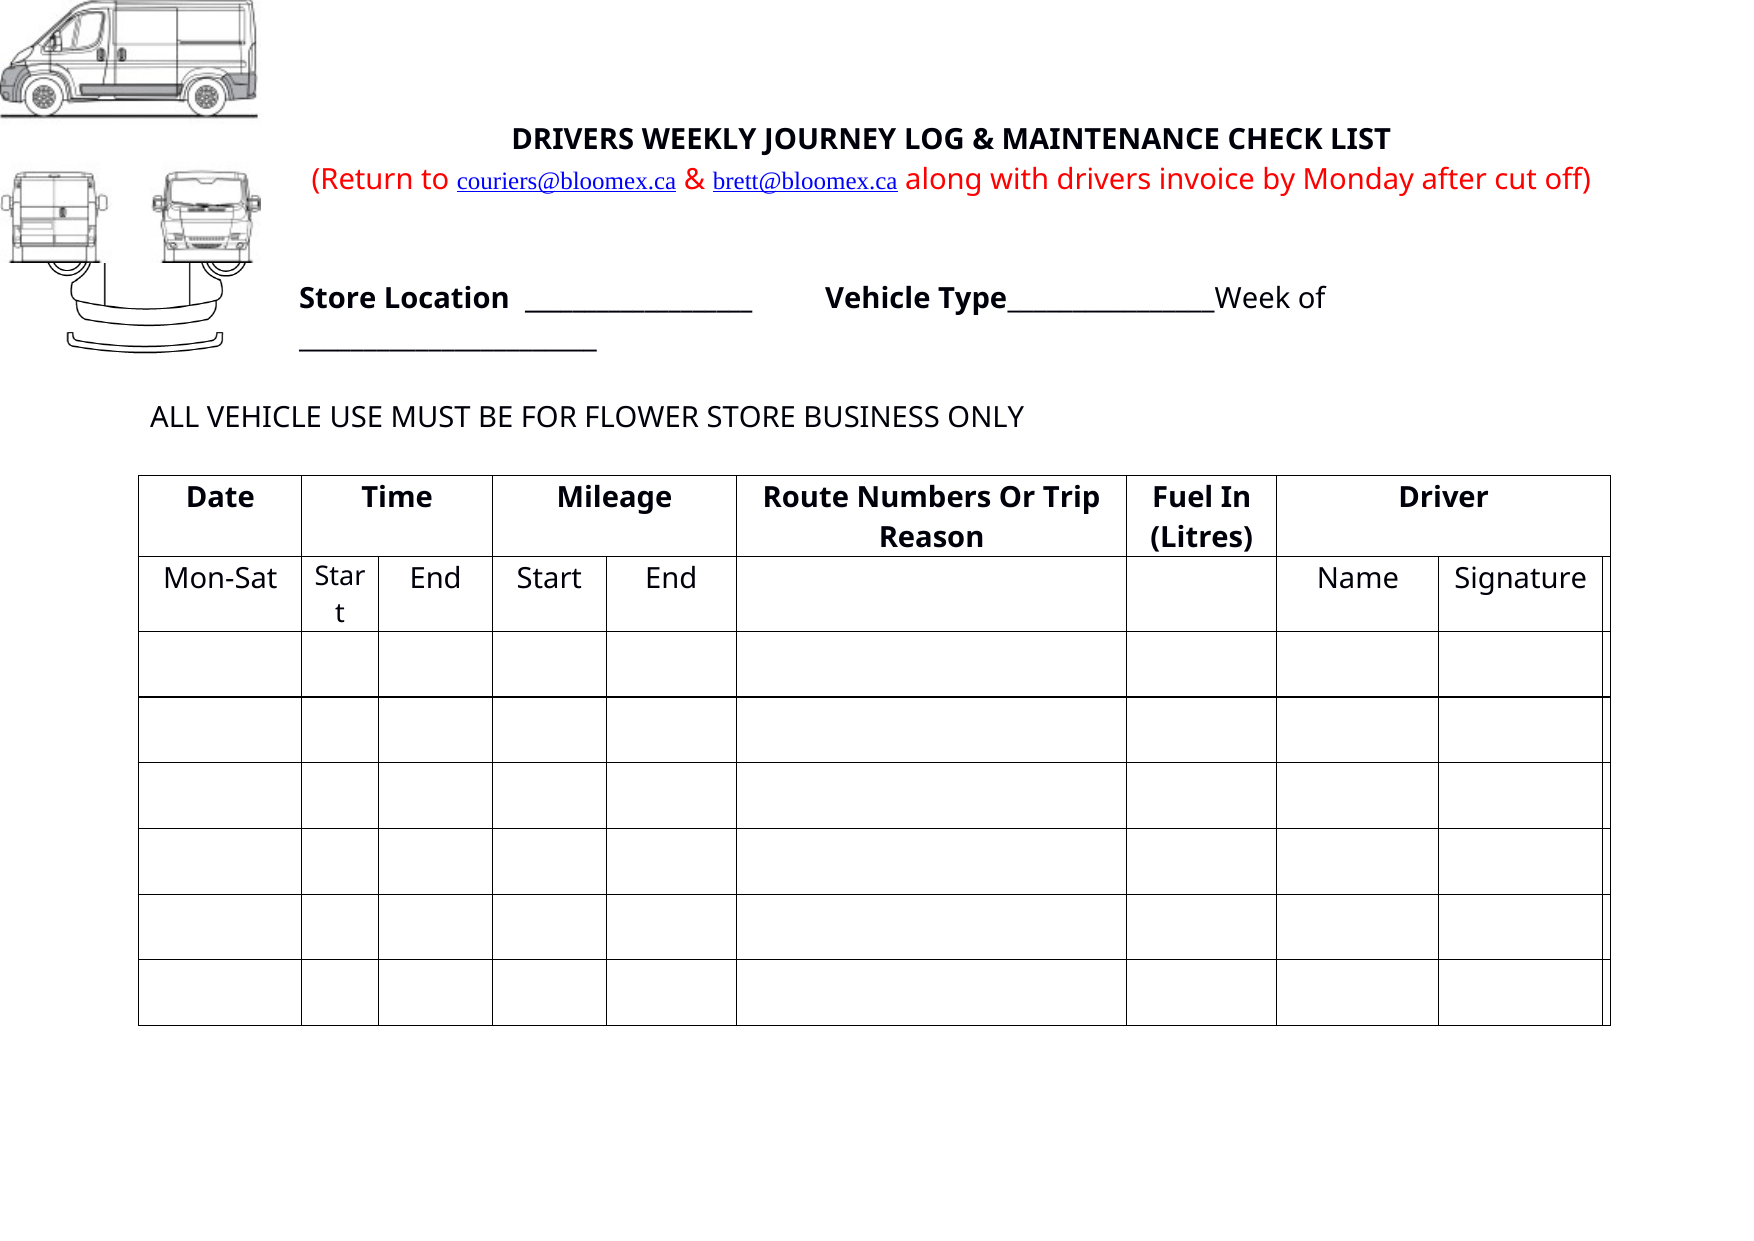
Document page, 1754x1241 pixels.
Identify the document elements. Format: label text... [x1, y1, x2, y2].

table_cell [1603, 557, 1610, 631]
table_cell [493, 698, 606, 762]
table_cell [379, 829, 492, 893]
table_cell [493, 632, 606, 696]
table_cell [1439, 698, 1602, 762]
table_cell [379, 960, 492, 1025]
text ALL VEHICLE USE MUST BE FOR FLOWER STORE BUSINESS ONLY [150, 396, 1604, 436]
table_cell [302, 632, 378, 696]
table_cell [302, 895, 378, 959]
table_cell [302, 763, 378, 828]
table_cell [302, 698, 378, 762]
table_cell [302, 829, 378, 893]
table_cell [737, 632, 1126, 696]
table_cell End [379, 557, 492, 631]
table_cell [139, 698, 301, 762]
table_cell [493, 829, 606, 893]
table_header Fuel In (Litres) [1127, 476, 1276, 556]
table_cell [1277, 763, 1438, 828]
table_cell [607, 632, 736, 696]
table_cell [1603, 829, 1610, 893]
text Store Location ___________________ Vehicle Type________________Week of _______________________ [299, 277, 1604, 356]
table_cell [737, 895, 1126, 959]
table_cell [607, 960, 736, 1025]
table_cell [1603, 632, 1610, 696]
table_cell [1277, 698, 1438, 762]
table_cell [493, 763, 606, 828]
table_cell [737, 960, 1126, 1025]
table_cell [1603, 895, 1610, 959]
table_cell [607, 829, 736, 893]
table_cell [1603, 960, 1610, 1025]
text DRIVERS WEEKLY JOURNEY LOG & MAINTENANCE CHECK LIST [299, 118, 1604, 158]
table_cell [379, 763, 492, 828]
table_cell [139, 895, 301, 959]
table_cell [139, 763, 301, 828]
table_cell [493, 895, 606, 959]
table_cell [1277, 632, 1438, 696]
table_cell [139, 829, 301, 893]
table_cell [1127, 763, 1276, 828]
table_cell [1603, 698, 1610, 762]
table_cell Start [493, 557, 606, 631]
table_cell [1277, 829, 1438, 893]
table_cell Start [302, 557, 378, 631]
table_cell [607, 763, 736, 828]
table_cell [1127, 960, 1276, 1025]
table_cell [139, 632, 301, 696]
table_cell [379, 632, 492, 696]
text (Return to couriers@bloomex.ca & brett@bloomex.ca along with drivers invoice by Monday after cut off) [299, 158, 1604, 198]
table_cell [379, 895, 492, 959]
table_header Route Numbers Or Trip Reason [737, 476, 1126, 556]
table_header Date [139, 476, 301, 556]
table_cell [1277, 960, 1438, 1025]
table_cell [1127, 829, 1276, 893]
table_cell Signature [1439, 557, 1602, 631]
table_cell Mon-Sat [139, 557, 301, 631]
table_cell [737, 829, 1126, 893]
table_cell [607, 698, 736, 762]
table_cell [1439, 895, 1602, 959]
table_cell Name [1277, 557, 1438, 631]
table_cell [139, 960, 301, 1025]
table_cell [1439, 829, 1602, 893]
table_cell [379, 698, 492, 762]
table_cell [1127, 632, 1276, 696]
table_cell [1127, 557, 1276, 631]
table_cell End [607, 557, 736, 631]
table_cell [1603, 763, 1610, 828]
table_cell [737, 557, 1126, 631]
table_cell [1127, 895, 1276, 959]
table_header Driver [1277, 476, 1610, 556]
table_cell [737, 698, 1126, 762]
table_cell [302, 960, 378, 1025]
table_header Time [302, 476, 492, 556]
table_cell [737, 763, 1126, 828]
table_cell [1439, 960, 1602, 1025]
table_cell [1277, 895, 1438, 959]
table_cell [607, 895, 736, 959]
table_cell [1439, 763, 1602, 828]
picture [0, 0, 299, 364]
table_cell [1439, 632, 1602, 696]
table_cell [1127, 698, 1276, 762]
table_cell [493, 960, 606, 1025]
table_header Mileage [493, 476, 736, 556]
